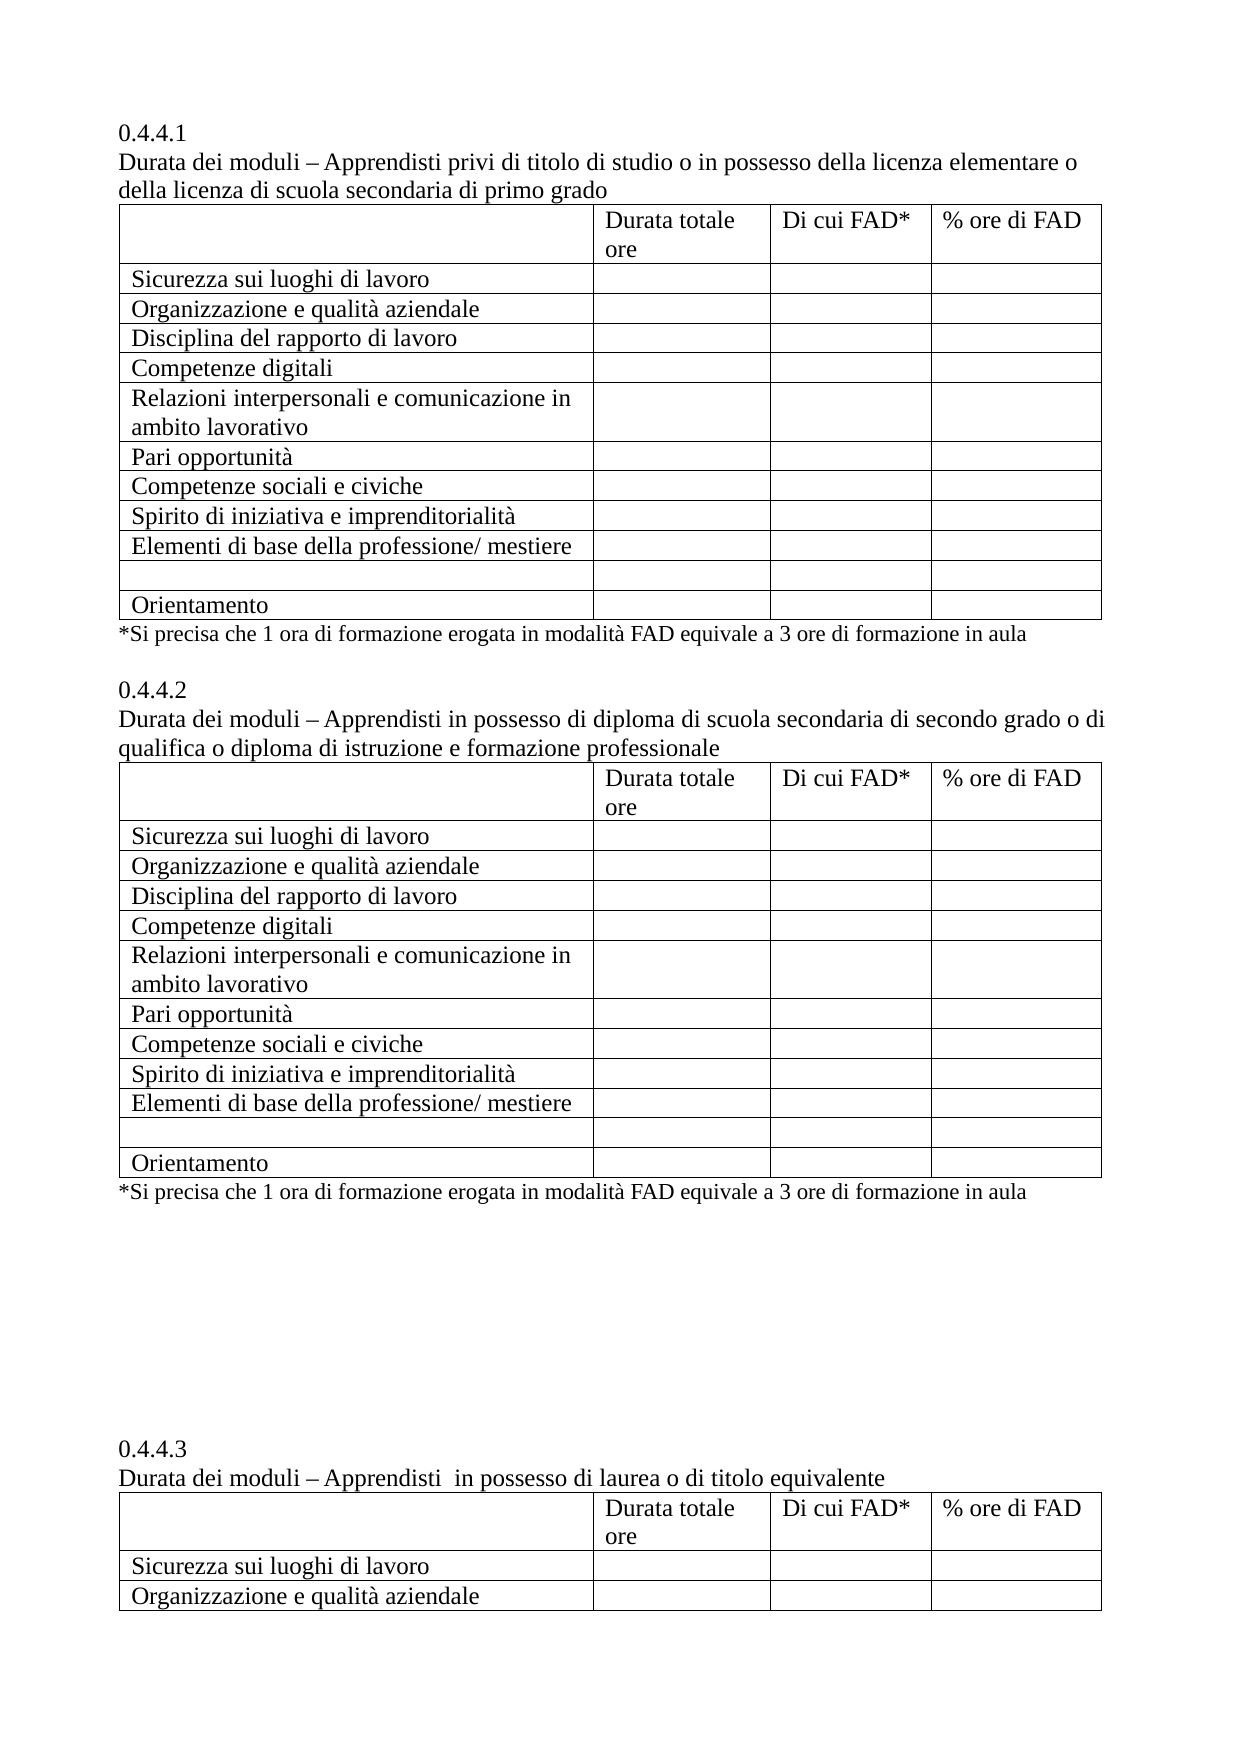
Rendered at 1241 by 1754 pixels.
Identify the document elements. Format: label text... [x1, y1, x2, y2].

table_cell [932, 471, 1101, 500]
table_header Durata totale ore [594, 763, 770, 820]
table_cell [932, 1551, 1101, 1580]
table_cell [932, 561, 1101, 589]
table_cell [594, 383, 770, 441]
table_cell [594, 264, 770, 293]
table_header [120, 205, 593, 263]
table_cell [932, 999, 1101, 1028]
table_cell [932, 911, 1101, 939]
table_cell Pari opportunità [120, 999, 593, 1028]
table_cell [771, 1148, 931, 1177]
table_cell [594, 881, 770, 910]
table_cell [932, 294, 1101, 322]
table_cell [771, 1029, 931, 1058]
table_cell Disciplina del rapporto di lavoro [120, 881, 593, 910]
table_cell [932, 531, 1101, 560]
table_cell [932, 1118, 1101, 1147]
table_cell [932, 383, 1101, 441]
table_cell Competenze sociali e civiche [120, 471, 593, 500]
table_cell Organizzazione e qualità aziendale [120, 1581, 593, 1610]
table_cell [594, 501, 770, 530]
table_cell [771, 1581, 931, 1610]
table_cell [771, 821, 931, 850]
table_cell [594, 561, 770, 589]
table_cell [594, 1089, 770, 1117]
table_cell [771, 1118, 931, 1147]
text Durata dei moduli – Apprendisti in possesso di diploma di scuola secondaria di secondo grado o di qualifica o diploma di istruzione e formazione professionale [118, 704, 1122, 762]
table_cell Competenze digitali [120, 911, 593, 939]
table_cell [594, 294, 770, 322]
table_header Di cui FAD* [771, 1493, 931, 1550]
table_cell Elementi di base della professione/ mestiere [120, 531, 593, 560]
table_cell Orientamento [120, 1148, 593, 1177]
table_cell [932, 941, 1101, 998]
table_cell [594, 911, 770, 939]
table_cell [932, 442, 1101, 470]
text Durata dei moduli – Apprendisti in possesso di laurea o di titolo equivalente [118, 1463, 1122, 1492]
table_cell [771, 442, 931, 470]
table_cell [932, 591, 1101, 619]
table_cell [932, 1581, 1101, 1610]
table_header Durata totale ore [594, 1493, 770, 1550]
table_cell Elementi di base della professione/ mestiere [120, 1089, 593, 1117]
text 0.4.4.1 [118, 118, 1122, 147]
table_cell [932, 353, 1101, 382]
table_cell [120, 561, 593, 589]
table_cell [932, 851, 1101, 880]
text 0.4.4.3 [118, 1434, 1122, 1463]
table_cell [594, 1059, 770, 1087]
table_cell [771, 561, 931, 589]
table_header [120, 1493, 593, 1550]
table_cell [771, 1059, 931, 1087]
table_header Di cui FAD* [771, 205, 931, 263]
table_header Durata totale ore [594, 205, 770, 263]
table_cell [771, 591, 931, 619]
table_cell Spirito di iniziativa e imprenditorialità [120, 1059, 593, 1087]
table_cell [594, 1118, 770, 1147]
table_cell [932, 324, 1101, 352]
table_cell [771, 531, 931, 560]
table_cell [771, 471, 931, 500]
table_cell [594, 531, 770, 560]
table_cell [771, 501, 931, 530]
table_cell [932, 1089, 1101, 1117]
table_cell Spirito di iniziativa e imprenditorialità [120, 501, 593, 530]
table_cell [932, 1029, 1101, 1058]
table_header % ore di FAD [932, 205, 1101, 263]
table_header [120, 763, 593, 820]
table_cell [594, 1581, 770, 1610]
table_cell [771, 911, 931, 939]
table_cell [594, 353, 770, 382]
table_cell [932, 264, 1101, 293]
table_header Di cui FAD* [771, 763, 931, 820]
table_cell [771, 999, 931, 1028]
table_cell [594, 442, 770, 470]
table_cell [932, 1059, 1101, 1087]
table_cell [594, 471, 770, 500]
table_cell [771, 1551, 931, 1580]
table_cell Relazioni interpersonali e comunicazione in ambito lavorativo [120, 941, 593, 998]
table_cell [594, 1029, 770, 1058]
table_cell [594, 1148, 770, 1177]
table_cell Disciplina del rapporto di lavoro [120, 324, 593, 352]
table_header % ore di FAD [932, 1493, 1101, 1550]
table_cell Relazioni interpersonali e comunicazione in ambito lavorativo [120, 383, 593, 441]
table_cell [594, 821, 770, 850]
table_cell Organizzazione e qualità aziendale [120, 851, 593, 880]
table_cell [771, 294, 931, 322]
table_cell [932, 881, 1101, 910]
table_cell Orientamento [120, 591, 593, 619]
table_cell Sicurezza sui luoghi di lavoro [120, 264, 593, 293]
table_cell [594, 851, 770, 880]
table_cell [771, 851, 931, 880]
table_cell [594, 999, 770, 1028]
table_cell [594, 941, 770, 998]
text *Si precisa che 1 ora di formazione erogata in modalità FAD equivale a 3 ore di formazione in aula [118, 1178, 1122, 1204]
text *Si precisa che 1 ora di formazione erogata in modalità FAD equivale a 3 ore di formazione in aula [118, 620, 1122, 647]
text Durata dei moduli – Apprendisti privi di titolo di studio o in possesso della licenza elementare o della licenza di scuola secondaria di primo grado [118, 147, 1122, 204]
table_cell [594, 591, 770, 619]
table_header % ore di FAD [932, 763, 1101, 820]
table_cell [771, 353, 931, 382]
table_cell [120, 1118, 593, 1147]
table_cell [771, 1089, 931, 1117]
table_cell Sicurezza sui luoghi di lavoro [120, 821, 593, 850]
table_cell [594, 324, 770, 352]
table_cell Sicurezza sui luoghi di lavoro [120, 1551, 593, 1580]
table_cell [771, 941, 931, 998]
table_cell [771, 881, 931, 910]
text 0.4.4.2 [118, 676, 1122, 704]
table_cell [771, 383, 931, 441]
table_cell [771, 264, 931, 293]
table_cell Pari opportunità [120, 442, 593, 470]
table_cell Competenze digitali [120, 353, 593, 382]
table_cell [594, 1551, 770, 1580]
table_cell [932, 821, 1101, 850]
table_cell [932, 1148, 1101, 1177]
table_cell [771, 324, 931, 352]
table_cell Organizzazione e qualità aziendale [120, 294, 593, 322]
table_cell Competenze sociali e civiche [120, 1029, 593, 1058]
table_cell [932, 501, 1101, 530]
